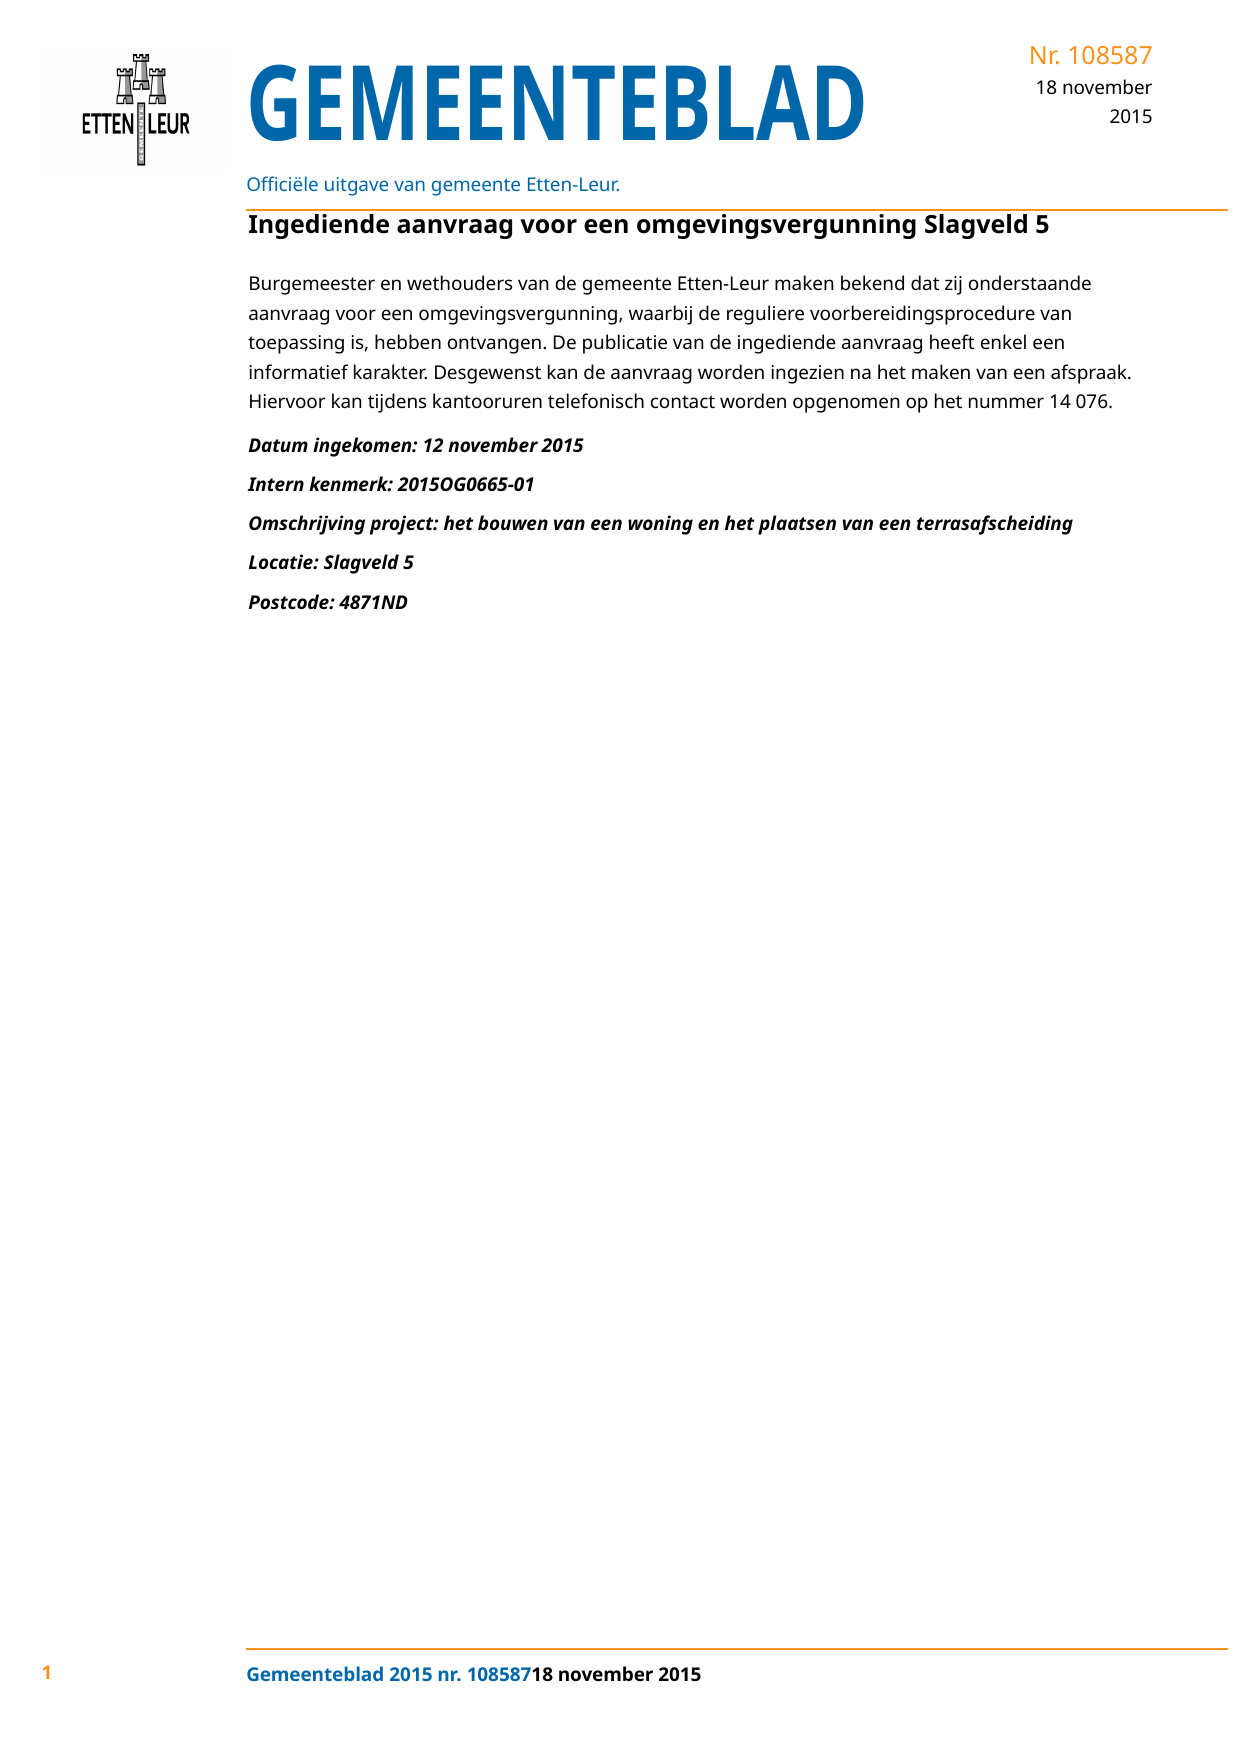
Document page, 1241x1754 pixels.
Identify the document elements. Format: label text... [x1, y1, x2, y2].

text Locatie: Slagveld 5 [248, 549, 1152, 575]
text Burgemeester en wethouders van de gemeente Etten-Leur maken bekend dat zij onderstaande aanvraag voor een omgevingsvergunning, waarbij de reguliere voorbereidingsprocedure van toepassing is, hebben ontvangen. De publicatie van de ingediende aanvraag heeft enkel een informatief karakter. Desgewenst kan de aanvraag worden ingezien na het maken van een afspraak. Hiervoor kan tijdens kantooruren telefonisch contact worden opgenomen op het nummer 14 076. [248, 270, 1152, 414]
text Intern kenmerk: 2015OG0665-01 [248, 471, 1152, 497]
text Ingediende aanvraag voor een omgevingsvergunning Slagveld 5 [248, 211, 1152, 241]
text Datum ingekomen: 12 november 2015 [248, 432, 1152, 457]
picture [41, 47, 231, 172]
text Omschrijving project: het bouwen van een woning en het plaatsen van een terrasafscheiding [248, 510, 1152, 536]
text Postcode: 4871ND [248, 589, 1152, 614]
